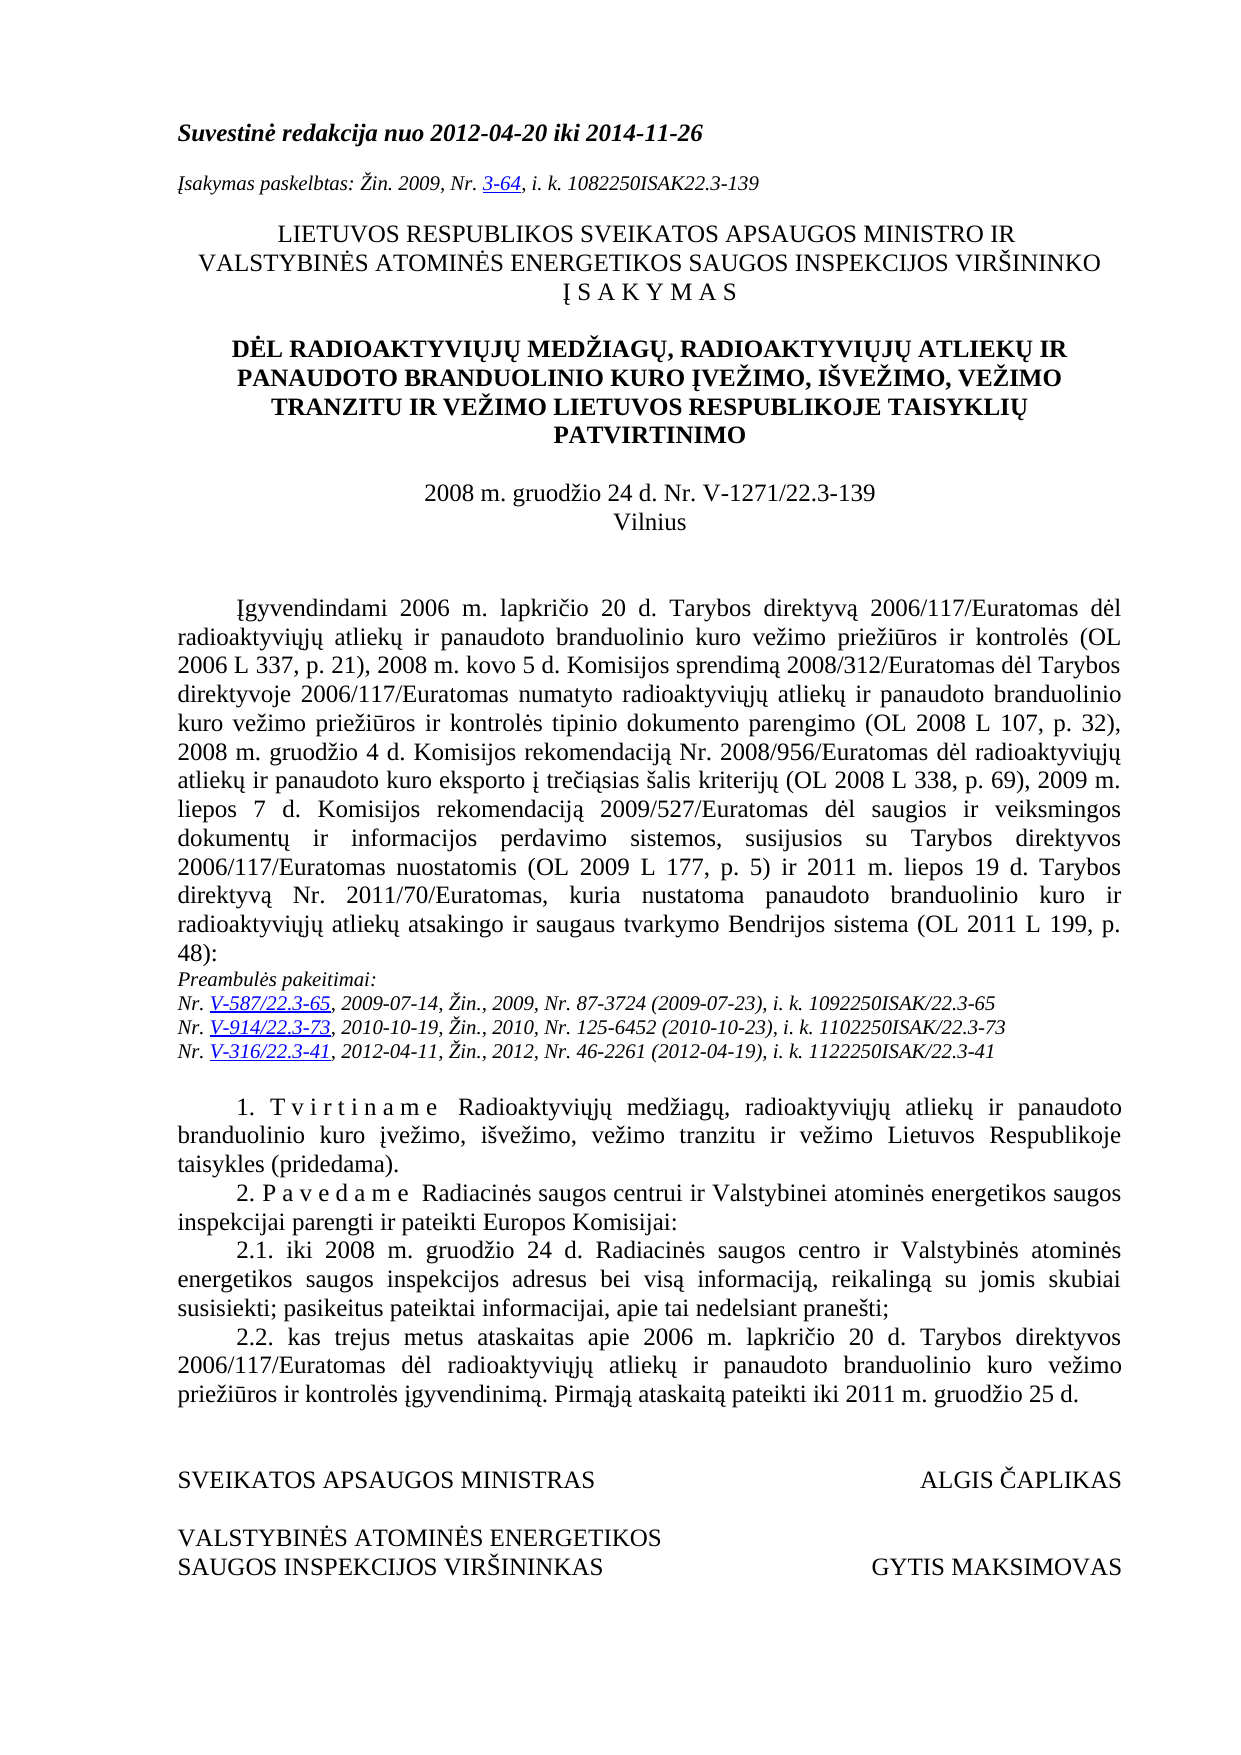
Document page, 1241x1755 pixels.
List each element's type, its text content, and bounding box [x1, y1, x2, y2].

text 2.2. kas trejus metus ataskaitas apie 2006 m. lapkričio 20 d. Tarybos direktyvos 2006/117/Euratomas dėl radioaktyviųjų atliekų ir panaudoto branduolinio kuro vežimo priežiūros ir kontrolės įgyvendinimą. Pirmąją ataskaitą pateikti iki 2011 m. gruodžio 25 d. [177, 1322, 1122, 1408]
text Preambulės pakeitimai: [177, 967, 1122, 991]
text DĖL RADIOAKTYVIŲJŲ MEDŽIAGŲ, RADIOAKTYVIŲJŲ ATLIEKŲ IR PANAUDOTO BRANDUOLINIO KURO ĮVEŽIMO, IŠVEŽIMO, VEŽIMO TRANZITU IR VEŽIMO LIETUVOS RESPUBLIKOJE TAISYKLIŲ PATVIRTINIMO [177, 334, 1122, 449]
text VALSTYBINĖS ATOMINĖS ENERGETIKOS [177, 1523, 1122, 1552]
text ĮSAKYMAS [177, 277, 1122, 305]
text 2008 m. gruodžio 24 d. Nr. V-1271/22.3-139 [177, 478, 1122, 507]
text Nr. V-316/22.3-41, 2012-04-11, Žin., 2012, Nr. 46-2261 (2012-04-19), i. k. 1122250ISAK/22.3-41 [177, 1039, 1122, 1063]
text SVEIKATOS APSAUGOS MINISTRAS ALGIS ČAPLIKAS [177, 1465, 1122, 1494]
text 2.1. iki 2008 m. gruodžio 24 d. Radiacinės saugos centro ir Valstybinės atominės energetikos saugos inspekcijos adresus bei visą informaciją, reikalingą su jomis skubiai susisiekti; pasikeitus pateiktai informacijai, apie tai nedelsiant pranešti; [177, 1235, 1122, 1322]
text Įgyvendindami 2006 m. lapkričio 20 d. Tarybos direktyvą 2006/117/Euratomas dėl radioaktyviųjų atliekų ir panaudoto branduolinio kuro vežimo priežiūros ir kontrolės (OL 2006 L 337, p. 21), 2008 m. kovo 5 d. Komisijos sprendimą 2008/312/Euratomas dėl Tarybos direktyvoje 2006/117/Euratomas numatyto radioaktyviųjų atliekų ir panaudoto branduolinio kuro vežimo priežiūros ir kontrolės tipinio dokumento parengimo (OL 2008 L 107, p. 32), 2008 m. gruodžio 4 d. Komisijos rekomendaciją Nr. 2008/956/Euratomas dėl radioaktyviųjų atliekų ir panaudoto kuro eksporto į trečiąsias šalis kriterijų (OL 2008 L 338, p. 69), 2009 m. liepos 7 d. Komisijos rekomendaciją 2009/527/Euratomas dėl saugios ir veiksmingos dokumentų ir informacijos perdavimo sistemos, susijusios su Tarybos direktyvos 2006/117/Euratomas nuostatomis (OL 2009 L 177, p. 5) ir 2011 m. liepos 19 d. Tarybos direktyvą Nr. 2011/70/Euratomas, kuria nustatoma panaudoto branduolinio kuro ir radioaktyviųjų atliekų atsakingo ir saugaus tvarkymo Bendrijos sistema (OL 2011 L 199, p. 48): [177, 593, 1122, 967]
text Nr. V-587/22.3-65, 2009-07-14, Žin., 2009, Nr. 87-3724 (2009-07-23), i. k. 1092250ISAK/22.3-65 [177, 991, 1122, 1015]
text Suvestinė redakcija nuo 2012-04-20 iki 2014-11-26 [177, 118, 1122, 147]
text Vilnius [177, 507, 1122, 535]
text VALSTYBINĖS ATOMINĖS ENERGETIKOS SAUGOS INSPEKCIJOS VIRŠININKO [177, 248, 1122, 277]
text Įsakymas paskelbtas: Žin. 2009, Nr. 3-64, i. k. 1082250ISAK22.3-139 [177, 171, 1122, 195]
text 2. Pavedame Radiacinės saugos centrui ir Valstybinei atominės energetikos saugos inspekcijai parengti ir pateikti Europos Komisijai: [177, 1178, 1122, 1235]
text SAUGOS INSPEKCIJOS VIRŠININKAS GYTIS MAKSIMOVAS [177, 1552, 1122, 1580]
text LIETUVOS RESPUBLIKOS SVEIKATOS APSAUGOS MINISTRO IR [177, 219, 1122, 248]
text 1. Tvirtiname Radioaktyviųjų medžiagų, radioaktyviųjų atliekų ir panaudoto branduolinio kuro įvežimo, išvežimo, vežimo tranzitu ir vežimo Lietuvos Respublikoje taisykles (pridedama). [177, 1092, 1122, 1178]
text Nr. V-914/22.3-73, 2010-10-19, Žin., 2010, Nr. 125-6452 (2010-10-23), i. k. 1102250ISAK/22.3-73 [177, 1015, 1122, 1039]
